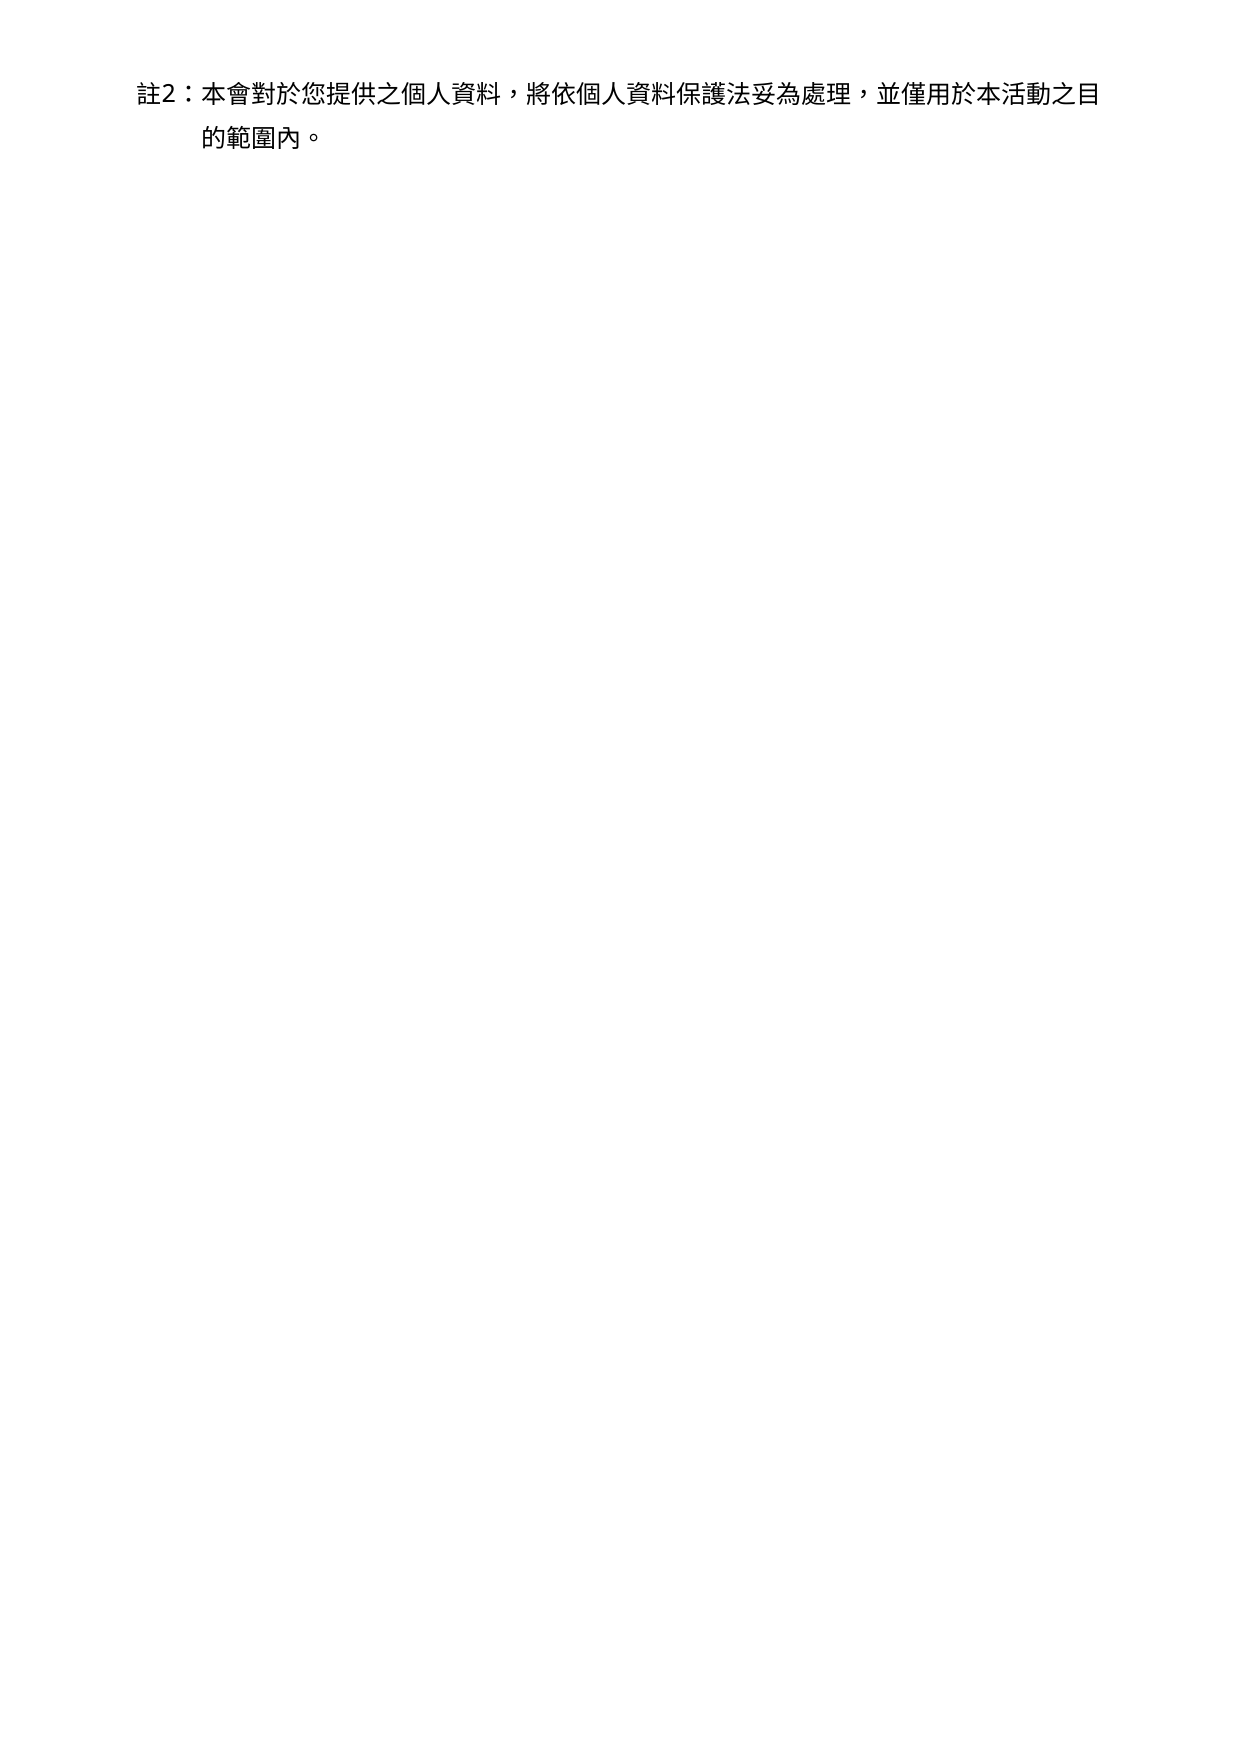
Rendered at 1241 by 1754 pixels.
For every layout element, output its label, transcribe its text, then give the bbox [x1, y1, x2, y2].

text 註2：本會對於您提供之個人資料，將依個人資料保護法妥為處理，並僅用於本活動之目的範圍內。 [136, 75, 1122, 155]
